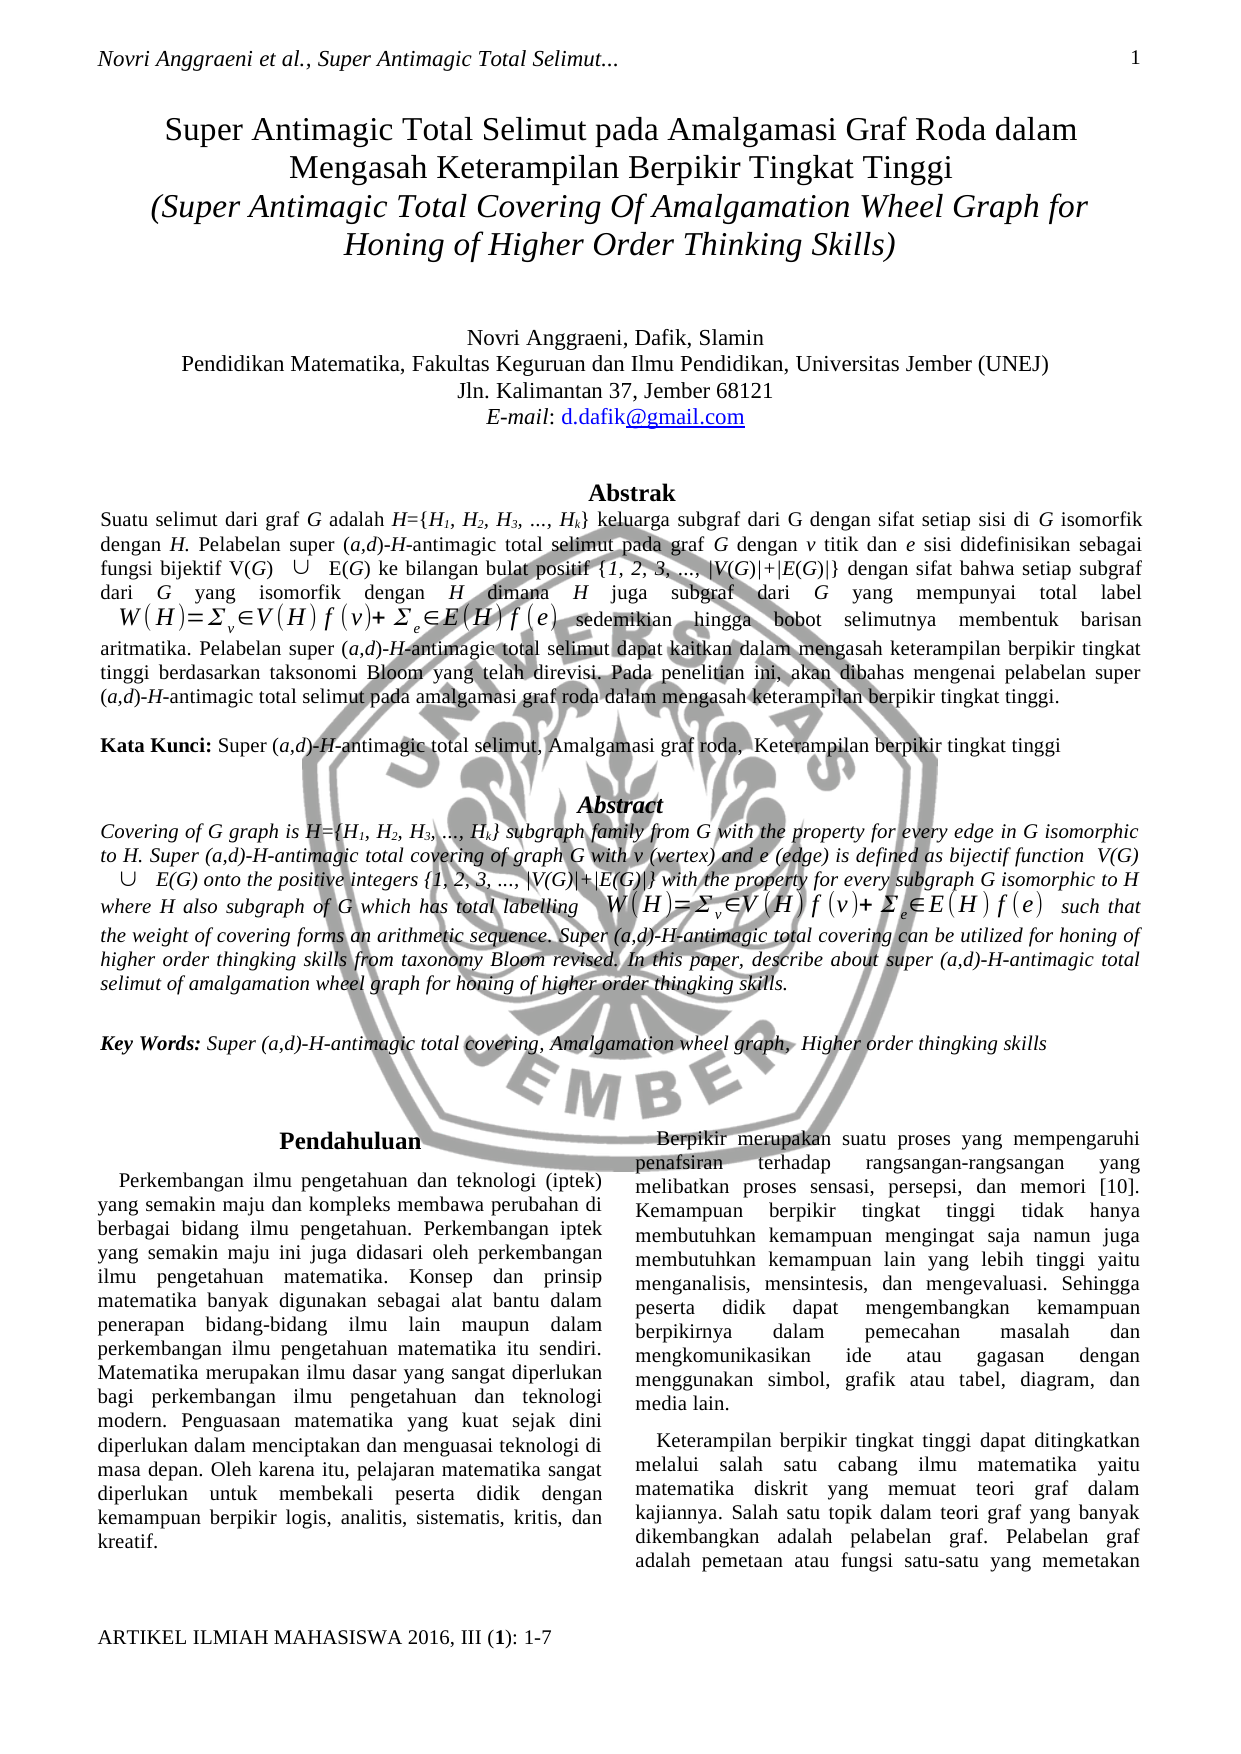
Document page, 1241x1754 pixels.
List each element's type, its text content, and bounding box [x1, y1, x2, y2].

text Key Words: Super (a,d)-H-antimagic total covering, Amalgamation wheel graph, Higher order thingking skills [100, 1031, 1143, 1055]
text Abstract [100, 790, 1143, 819]
text Abstrak [100, 478, 1143, 507]
picture [603, 995, 635, 1031]
picture [229, 1055, 635, 1247]
text Pendahuluan [97, 105, 603, 1155]
text Berpikir merupakan suatu proses yang mempengaruhi penafsiran terhadap rangsangan-rangsangan yang melibatkan proses sensasi, persepsi, dan memori [10]. Kemampuan berpikir tingkat tinggi tidak hanya membutuhkan kemampuan mengingat saja namun juga membutuhkan kemampuan lain yang lebih tinggi yaitu menganalisis, mensintesis, dan mengevaluasi. Sehingga peserta didik dapat mengembangkan kemampuan berpikirnya dalam pemecahan masalah dan mengkomunikasikan ide atau gagasan dengan menggunakan simbol, grafik atau tabel, diagram, dan media lain. [635, 1055, 1141, 1415]
text Keterampilan berpikir tingkat tinggi dapat ditingkatkan melalui salah satu cabang ilmu matematika yaitu matematika diskrit yang memuat teori graf dalam kajiannya. Salah satu topik dalam teori graf yang banyak dikembangkan adalah pelabelan graf. Pelabelan graf adalah pemetaan atau fungsi satu-satu yang memetakan [635, 1427, 1141, 1572]
text Berpikir merupakan suatu proses yang mempengaruhi penafsiran terhadap rangsangan-rangsangan yang melibatkan proses sensasi, persepsi, dan memori [10]. Kemampuan berpikir tingkat tinggi tidak hanya membutuhkan kemampuan mengingat saja namun juga membutuhkan kemampuan lain yang lebih tinggi yaitu menganalisis, mensintesis, dan mengevaluasi. Sehingga peserta didik dapat mengembangkan kemampuan berpikirnya dalam pemecahan masalah dan mengkomunikasikan ide atau gagasan dengan menggunakan simbol, grafik atau tabel, diagram, dan media lain. [635, 756, 1141, 790]
text Suatu selimut dari graf G adalah H={H1, H2, H3, ..., Hk} keluarga subgraf dari G dengan sifat setiap sisi di G isomorfik dengan H. Pelabelan super (a,d)-H-antimagic total selimut pada graf G dengan v titik dan e sisi didefinisikan sebagai fungsi bijektif V(G)E(G) ke bilangan bulat positif {1, 2, 3, ..., |V(G)|+|E(G)|} dengan sifat bahwa setiap subgraf dari G yang isomorfik dengan H dimana H juga subgraf dari G yang mempunyai total label sedemikian hingga bobot selimutnya membentuk barisan aritmatika. Pelabelan super (a,d)-H-antimagic total selimut dapat kaitkan dalam mengasah keterampilan berpikir tingkat tinggi berdasarkan taksonomi Bloom yang telah direvisi. Pada penelitian ini, akan dibahas mengenai pelabelan super (a,d)-H-antimagic total selimut pada amalgamasi graf roda dalam mengasah keterampilan berpikir tingkat tinggi. [100, 507, 1143, 708]
text Perkembangan ilmu pengetahuan dan teknologi (iptek) yang semakin maju dan kompleks membawa perubahan di berbagai bidang ilmu pengetahuan. Perkembangan iptek yang semakin maju ini juga didasari oleh perkembangan ilmu pengetahuan matematika. Konsep dan prinsip matematika banyak digunakan sebagai alat bantu dalam penerapan bidang-bidang ilmu lain maupun dalam perkembangan ilmu pengetahuan matematika itu sendiri. Matematika merupakan ilmu dasar yang sangat diperlukan bagi perkembangan ilmu pengetahuan dan teknologi modern. Penguasaan matematika yang kuat sejak dini diperlukan dalam menciptakan dan menguasai teknologi di masa depan. Oleh karena itu, pelajaran matematika sangat diperlukan untuk membekali peserta didik dengan kemampuan berpikir logis, analitis, sistematis, kritis, dan kreatif. [97, 1168, 603, 1553]
text Super Antimagic Total Selimut pada Amalgamasi Graf Roda dalam Mengasah Keterampilan Berpikir Tingkat Tinggi [101, 109, 1142, 186]
text Berpikir merupakan suatu proses yang mempengaruhi penafsiran terhadap rangsangan-rangsangan yang melibatkan proses sensasi, persepsi, dan memori [10]. Kemampuan berpikir tingkat tinggi tidak hanya membutuhkan kemampuan mengingat saja namun juga membutuhkan kemampuan lain yang lebih tinggi yaitu menganalisis, mensintesis, dan mengevaluasi. Sehingga peserta didik dapat mengembangkan kemampuan berpikirnya dalam pemecahan masalah dan mengkomunikasikan ide atau gagasan dengan menggunakan simbol, grafik atau tabel, diagram, dan media lain. [635, 995, 1141, 1031]
picture [603, 756, 635, 790]
text Kata Kunci: Super (a,d)-H-antimagic total selimut, Amalgamasi graf roda, Keterampilan berpikir tingkat tinggi [100, 732, 1143, 756]
text Covering of G graph is H={H1, H2, H3, ..., Hk} subgraph family from G with the property for every edge in G isomorphic to H. Super (a,d)-H-antimagic total covering of graph G with v (vertex) and e (edge) is defined as bijectif function V(G)E(G) onto the positive integers {1, 2, 3, ..., |V(G)|+|E(G)|} with the property for every subgraph G isomorphic to H where H also subgraph of G which has total labelling such that the weight of covering forms an arithmetic sequence. Super (a,d)-H-antimagic total covering can be utilized for honing of higher order thingking skills from taxonomy Bloom revised. In this paper, describe about super (a,d)-H-antimagic total selimut of amalgamation wheel graph for honing of higher order thingking skills. [100, 819, 1143, 995]
text (Super Antimagic Total Covering Of Amalgamation Wheel Graph for Honing of Higher Order Thinking Skills) [101, 186, 1142, 263]
text Berpikir merupakan suatu proses yang mempengaruhi penafsiran terhadap rangsangan-rangsangan yang melibatkan proses sensasi, persepsi, dan memori [10]. Kemampuan berpikir tingkat tinggi tidak hanya membutuhkan kemampuan mengingat saja namun juga membutuhkan kemampuan lain yang lebih tinggi yaitu menganalisis, mensintesis, dan mengevaluasi. Sehingga peserta didik dapat mengembangkan kemampuan berpikirnya dalam pemecahan masalah dan mengkomunikasikan ide atau gagasan dengan menggunakan simbol, grafik atau tabel, diagram, dan media lain. [635, 263, 1141, 478]
picture [603, 447, 635, 478]
picture [603, 708, 635, 732]
text Berpikir merupakan suatu proses yang mempengaruhi penafsiran terhadap rangsangan-rangsangan yang melibatkan proses sensasi, persepsi, dan memori [10]. Kemampuan berpikir tingkat tinggi tidak hanya membutuhkan kemampuan mengingat saja namun juga membutuhkan kemampuan lain yang lebih tinggi yaitu menganalisis, mensintesis, dan mengevaluasi. Sehingga peserta didik dapat mengembangkan kemampuan berpikirnya dalam pemecahan masalah dan mengkomunikasikan ide atau gagasan dengan menggunakan simbol, grafik atau tabel, diagram, dan media lain. [635, 708, 1141, 732]
text Novri Anggraeni, Dafik, Slamin Pendidikan Matematika, Fakultas Keguruan dan Ilmu Pendidikan, Universitas Jember (UNEJ) Jln. Kalimantan 37, Jember 68121 E-mail: d.dafik@gmail.com [144, 323, 1087, 430]
